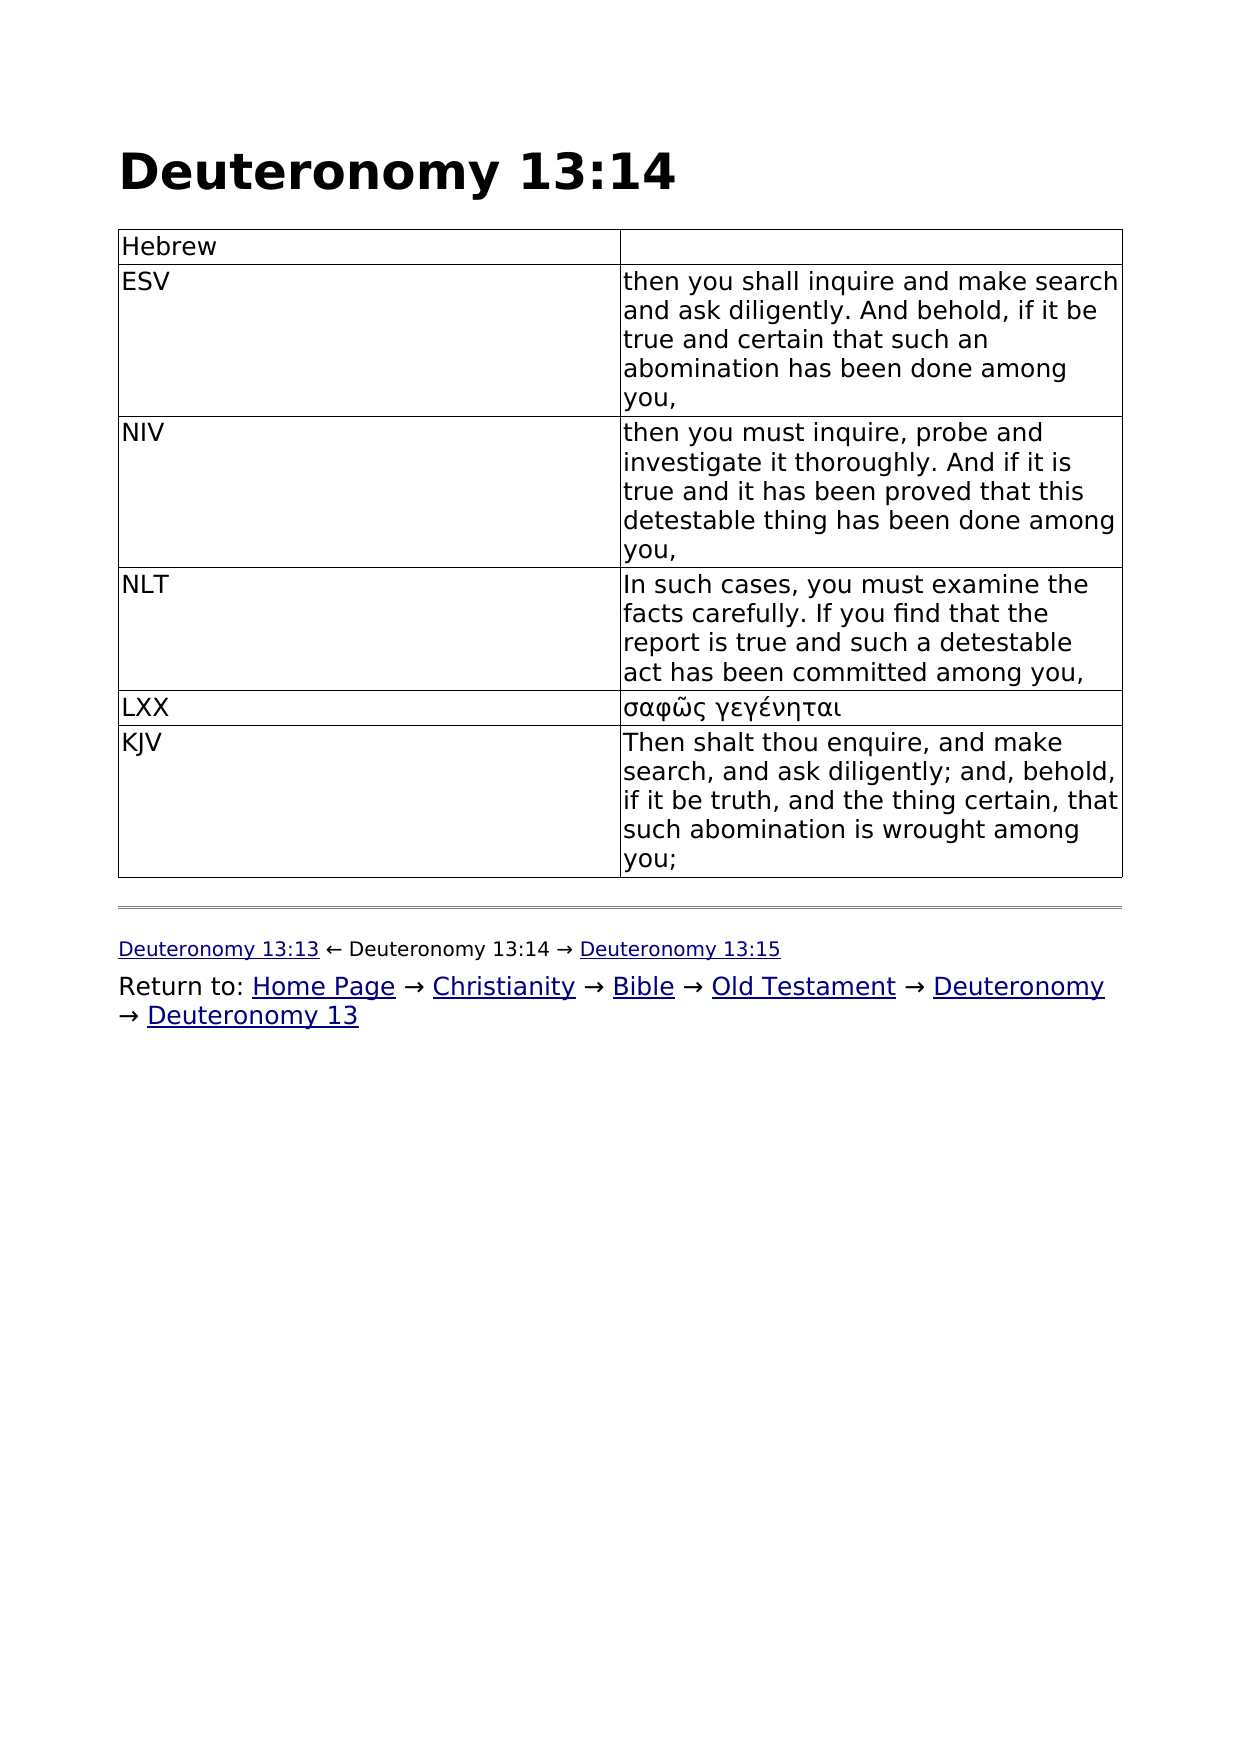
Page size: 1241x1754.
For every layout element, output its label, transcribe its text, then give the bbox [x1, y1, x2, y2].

table_header Hebrew [119, 230, 620, 264]
table_cell NLT [119, 568, 620, 690]
subtitle Deuteronomy 13:14 [118, 143, 1122, 201]
table_cell ESV [119, 265, 620, 416]
table_cell In such cases, you must examine the facts carefully. If you find that the report is true and such a detestable act has been committed among you, [621, 568, 1122, 690]
table_cell then you shall inquire and make search and ask diligently. And behold, if it be true and certain that such an abomination has been done among you, [621, 265, 1122, 416]
table_cell σαφῶς γεγένηται [621, 691, 1122, 725]
table_cell NIV [119, 417, 620, 567]
table_cell then you must inquire, probe and investigate it thoroughly. And if it is true and it has been proved that this detestable thing has been done among you, [621, 417, 1122, 567]
table_header [621, 230, 1122, 264]
table_cell Then shalt thou enquire, and make search, and ask diligently; and, behold, if it be truth, and the thing certain, that such abomination is wrought among you; [621, 726, 1122, 877]
text Return to: Home Page → Christianity → Bible → Old Testament → Deuteronomy → Deuteronomy 13 [118, 972, 1122, 1030]
text Deuteronomy 13:13 ← Deuteronomy 13:14 → Deuteronomy 13:15 [118, 938, 1122, 972]
table_cell KJV [119, 726, 620, 877]
table_cell LXX [119, 691, 620, 725]
